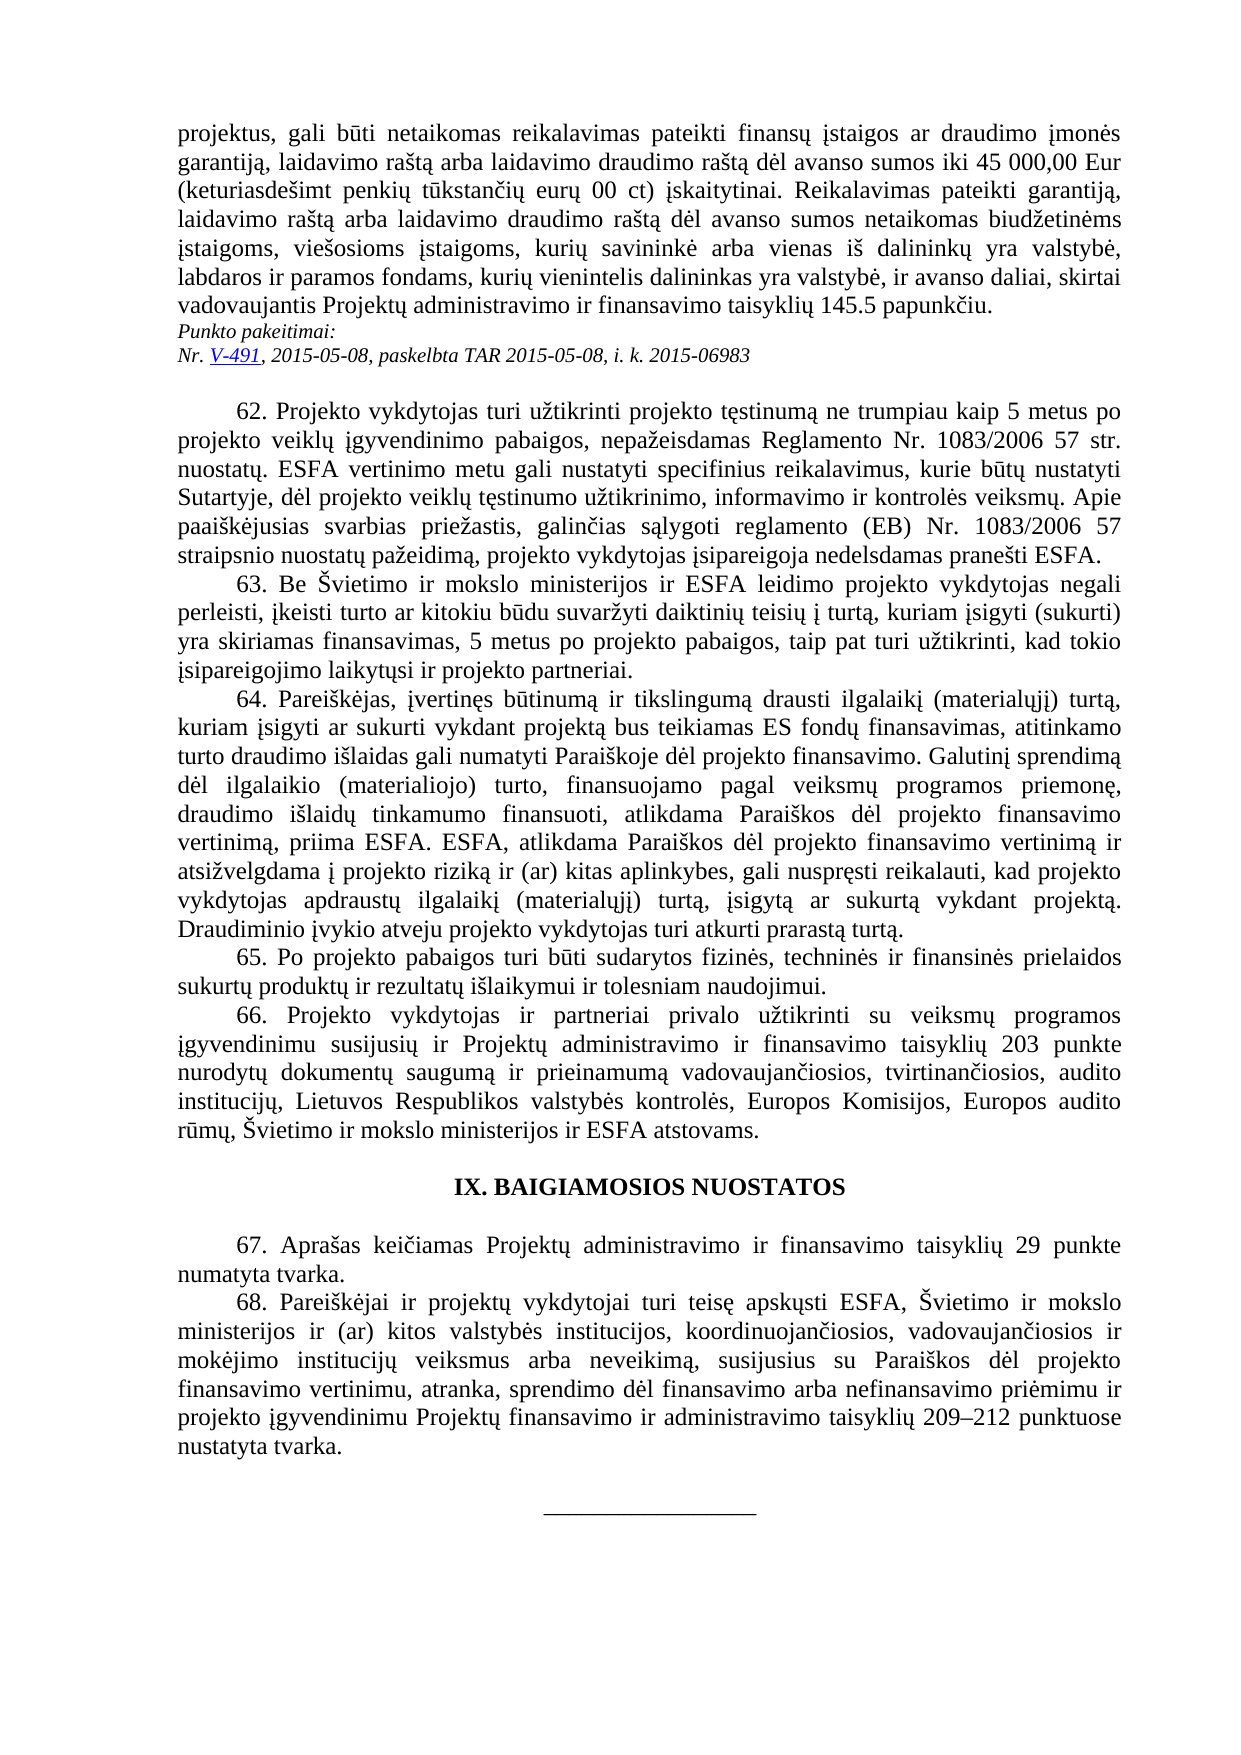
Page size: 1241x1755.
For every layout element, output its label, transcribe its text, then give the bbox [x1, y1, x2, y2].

text _________________ [177, 1489, 1122, 1517]
text 64. Pareiškėjas, įvertinęs būtinumą ir tikslingumą drausti ilgalaikį (materialųjį) turtą, kuriam įsigyti ar sukurti vykdant projektą bus teikiamas ES fondų finansavimas, atitinkamo turto draudimo išlaidas gali numatyti Paraiškoje dėl projekto finansavimo. Galutinį sprendimą dėl ilgalaikio (materialiojo) turto, finansuojamo pagal veiksmų programos priemonę, draudimo išlaidų tinkamumo finansuoti, atlikdama Paraiškos dėl projekto finansavimo vertinimą, priima ESFA. ESFA, atlikdama Paraiškos dėl projekto finansavimo vertinimą ir atsižvelgdama į projekto riziką ir (ar) kitas aplinkybes, gali nuspręsti reikalauti, kad projekto vykdytojas apdraustų ilgalaikį (materialųjį) turtą, įsigytą ar sukurtą vykdant projektą. Draudiminio įvykio atveju projekto vykdytojas turi atkurti prarastą turtą. [177, 684, 1122, 942]
text Nr. V-491, 2015-05-08, paskelbta TAR 2015-05-08, i. k. 2015-06983 [177, 343, 1122, 367]
text 62. Projekto vykdytojas turi užtikrinti projekto tęstinumą ne trumpiau kaip 5 metus po projekto veiklų įgyvendinimo pabaigos, nepažeisdamas Reglamento Nr. 1083/2006 57 str. nuostatų. ESFA vertinimo metu gali nustatyti specifinius reikalavimus, kurie būtų nustatyti Sutartyje, dėl projekto veiklų tęstinumo užtikrinimo, informavimo ir kontrolės veiksmų. Apie paaiškėjusias svarbias priežastis, galinčias sąlygoti reglamento (EB) Nr. 1083/2006 57 straipsnio nuostatų pažeidimą, projekto vykdytojas įsipareigoja nedelsdamas pranešti ESFA. [177, 396, 1122, 569]
text 68. Pareiškėjai ir projektų vykdytojai turi teisę apskųsti ESFA, Švietimo ir mokslo ministerijos ir (ar) kitos valstybės institucijos, koordinuojančiosios, vadovaujančiosios ir mokėjimo institucijų veiksmus arba neveikimą, susijusius su Paraiškos dėl projekto finansavimo vertinimu, atranka, sprendimo dėl finansavimo arba nefinansavimo priėmimu ir projekto įgyvendinimu Projektų finansavimo ir administravimo taisyklių 209–212 punktuose nustatyta tvarka. [177, 1287, 1122, 1460]
text 67. Aprašas keičiamas Projektų administravimo ir finansavimo taisyklių 29 punkte numatyta tvarka. [177, 1230, 1122, 1287]
text Punkto pakeitimai: [177, 319, 1122, 343]
text IX. BAIGIAMOSIOS NUOSTATOS [177, 1172, 1122, 1201]
text projektus, gali būti netaikomas reikalavimas pateikti finansų įstaigos ar draudimo įmonės garantiją, laidavimo raštą arba laidavimo draudimo raštą dėl avanso sumos iki 45 000,00 Eur (keturiasdešimt penkių tūkstančių eurų 00 ct) įskaitytinai. Reikalavimas pateikti garantiją, laidavimo raštą arba laidavimo draudimo raštą dėl avanso sumos netaikomas biudžetinėms įstaigoms, viešosioms įstaigoms, kurių savininkė arba vienas iš dalininkų yra valstybė, labdaros ir paramos fondams, kurių vienintelis dalininkas yra valstybė, ir avanso daliai, skirtai vadovaujantis Projektų administravimo ir finansavimo taisyklių 145.5 papunkčiu. [177, 118, 1122, 319]
text 63. Be Švietimo ir mokslo ministerijos ir ESFA leidimo projekto vykdytojas negali perleisti, įkeisti turto ar kitokiu būdu suvaržyti daiktinių teisių į turtą, kuriam įsigyti (sukurti) yra skiriamas finansavimas, 5 metus po projekto pabaigos, taip pat turi užtikrinti, kad tokio įsipareigojimo laikytųsi ir projekto partneriai. [177, 569, 1122, 684]
text 66. Projekto vykdytojas ir partneriai privalo užtikrinti su veiksmų programos įgyvendinimu susijusių ir Projektų administravimo ir finansavimo taisyklių 203 punkte nurodytų dokumentų saugumą ir prieinamumą vadovaujančiosios, tvirtinančiosios, audito institucijų, Lietuvos Respublikos valstybės kontrolės, Europos Komisijos, Europos audito rūmų, Švietimo ir mokslo ministerijos ir ESFA atstovams. [177, 1000, 1122, 1144]
text 65. Po projekto pabaigos turi būti sudarytos fizinės, techninės ir finansinės prielaidos sukurtų produktų ir rezultatų išlaikymui ir tolesniam naudojimui. [177, 942, 1122, 1000]
